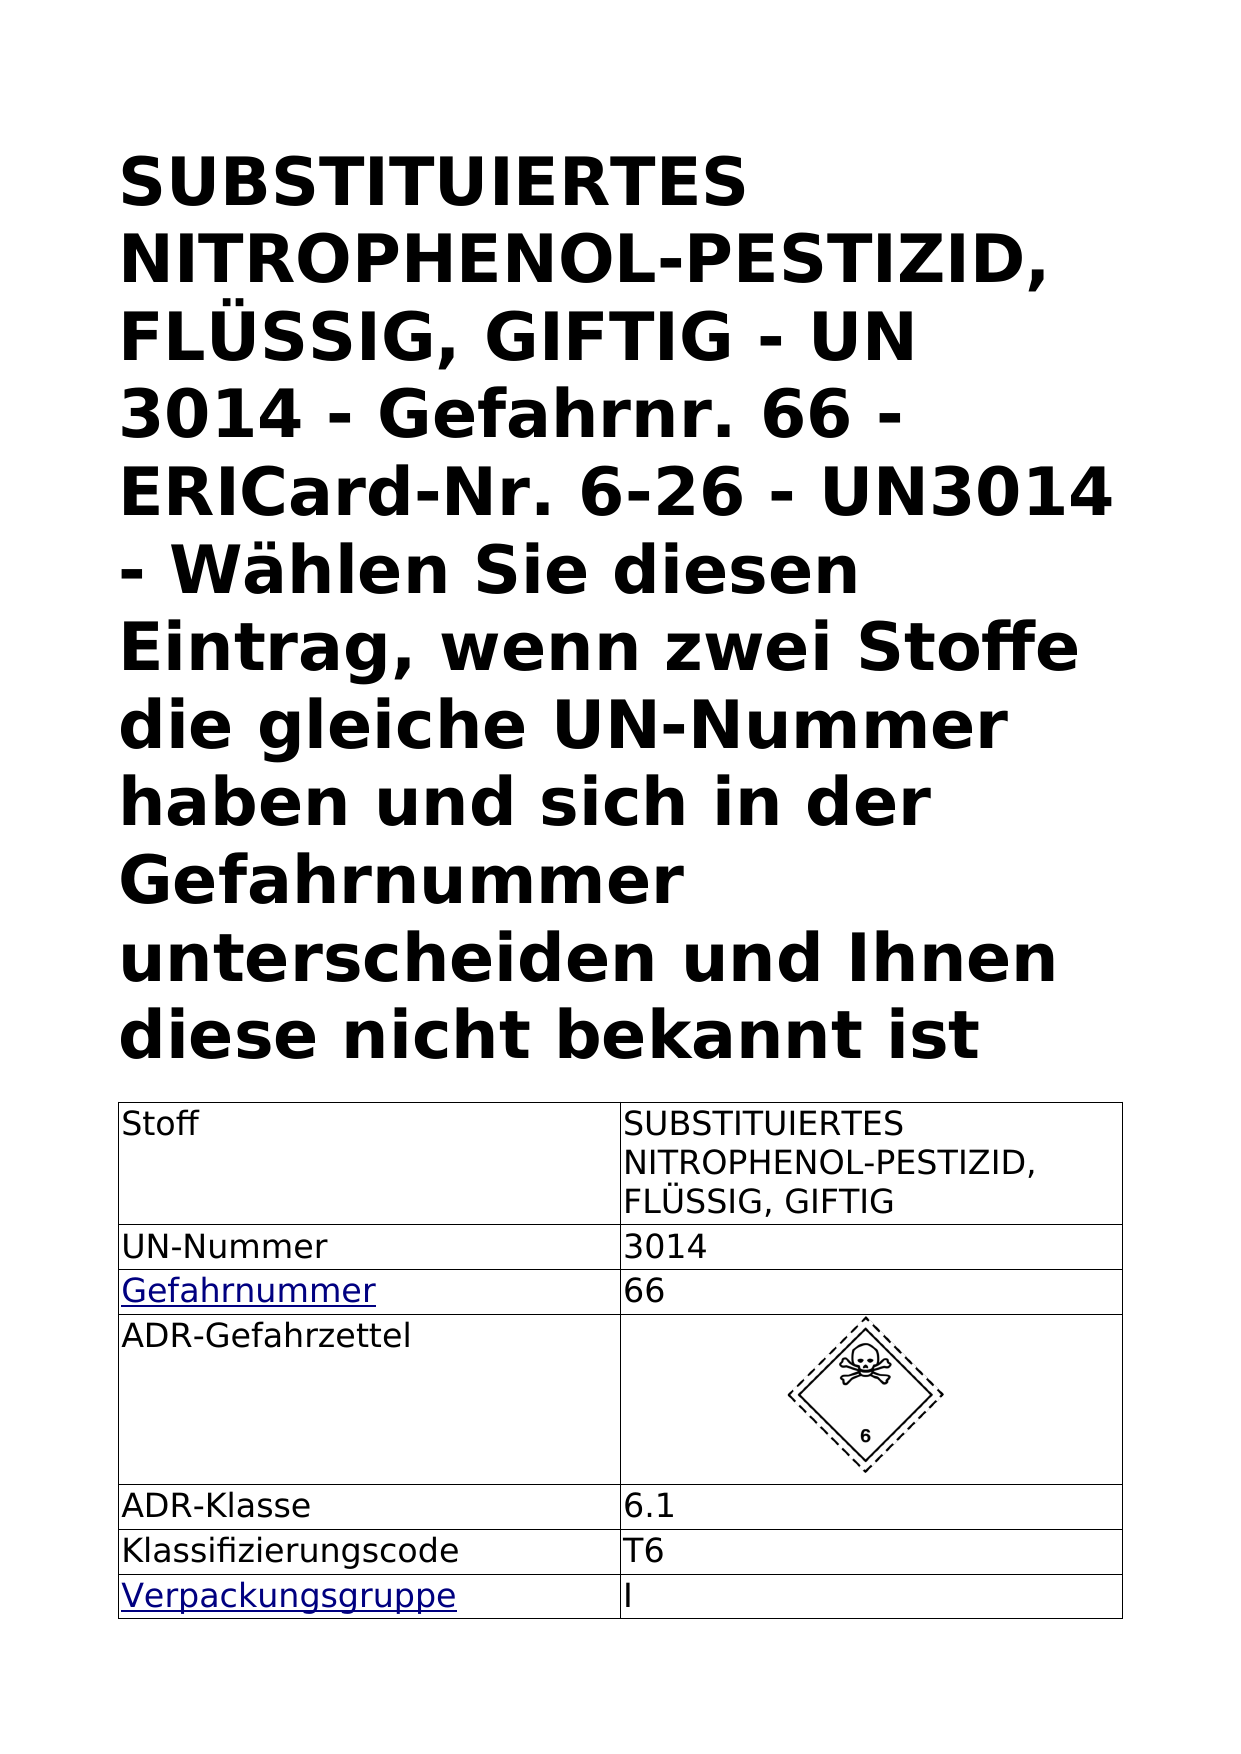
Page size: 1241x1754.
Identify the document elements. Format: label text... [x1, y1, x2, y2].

table_cell I [621, 1575, 1122, 1618]
table_cell [621, 1315, 1122, 1484]
table_cell Klassifizierungscode [119, 1530, 620, 1573]
table_cell 3014 [621, 1225, 1122, 1269]
table_cell Gefahrnummer [119, 1270, 620, 1314]
table_cell Verpackungsgruppe [119, 1575, 620, 1618]
table_cell ADR-Klasse [119, 1485, 620, 1529]
subtitle SUBSTITUIERTES NITROPHENOL-PESTIZID, FLÜSSIG, GIFTIG - UN 3014 - Gefahrnr. 66 - ERICard-Nr. 6-26 - UN3014 - Wählen Sie diesen Eintrag, wenn zwei Stoffe die gleiche UN-Nummer haben und sich in der Gefahrnummer unterscheiden und Ihnen diese nicht bekannt ist [118, 143, 1122, 1074]
table_header SUBSTITUIERTES NITROPHENOL-PESTIZID, FLÜSSIG, GIFTIG [621, 1103, 1122, 1224]
picture [787, 1316, 944, 1473]
table_cell T6 [621, 1530, 1122, 1573]
table_header Stoff [119, 1103, 620, 1224]
table_cell 66 [621, 1270, 1122, 1314]
table_cell UN-Nummer [119, 1225, 620, 1269]
table_cell ADR-Gefahrzettel [119, 1315, 620, 1484]
table_cell 6.1 [621, 1485, 1122, 1529]
